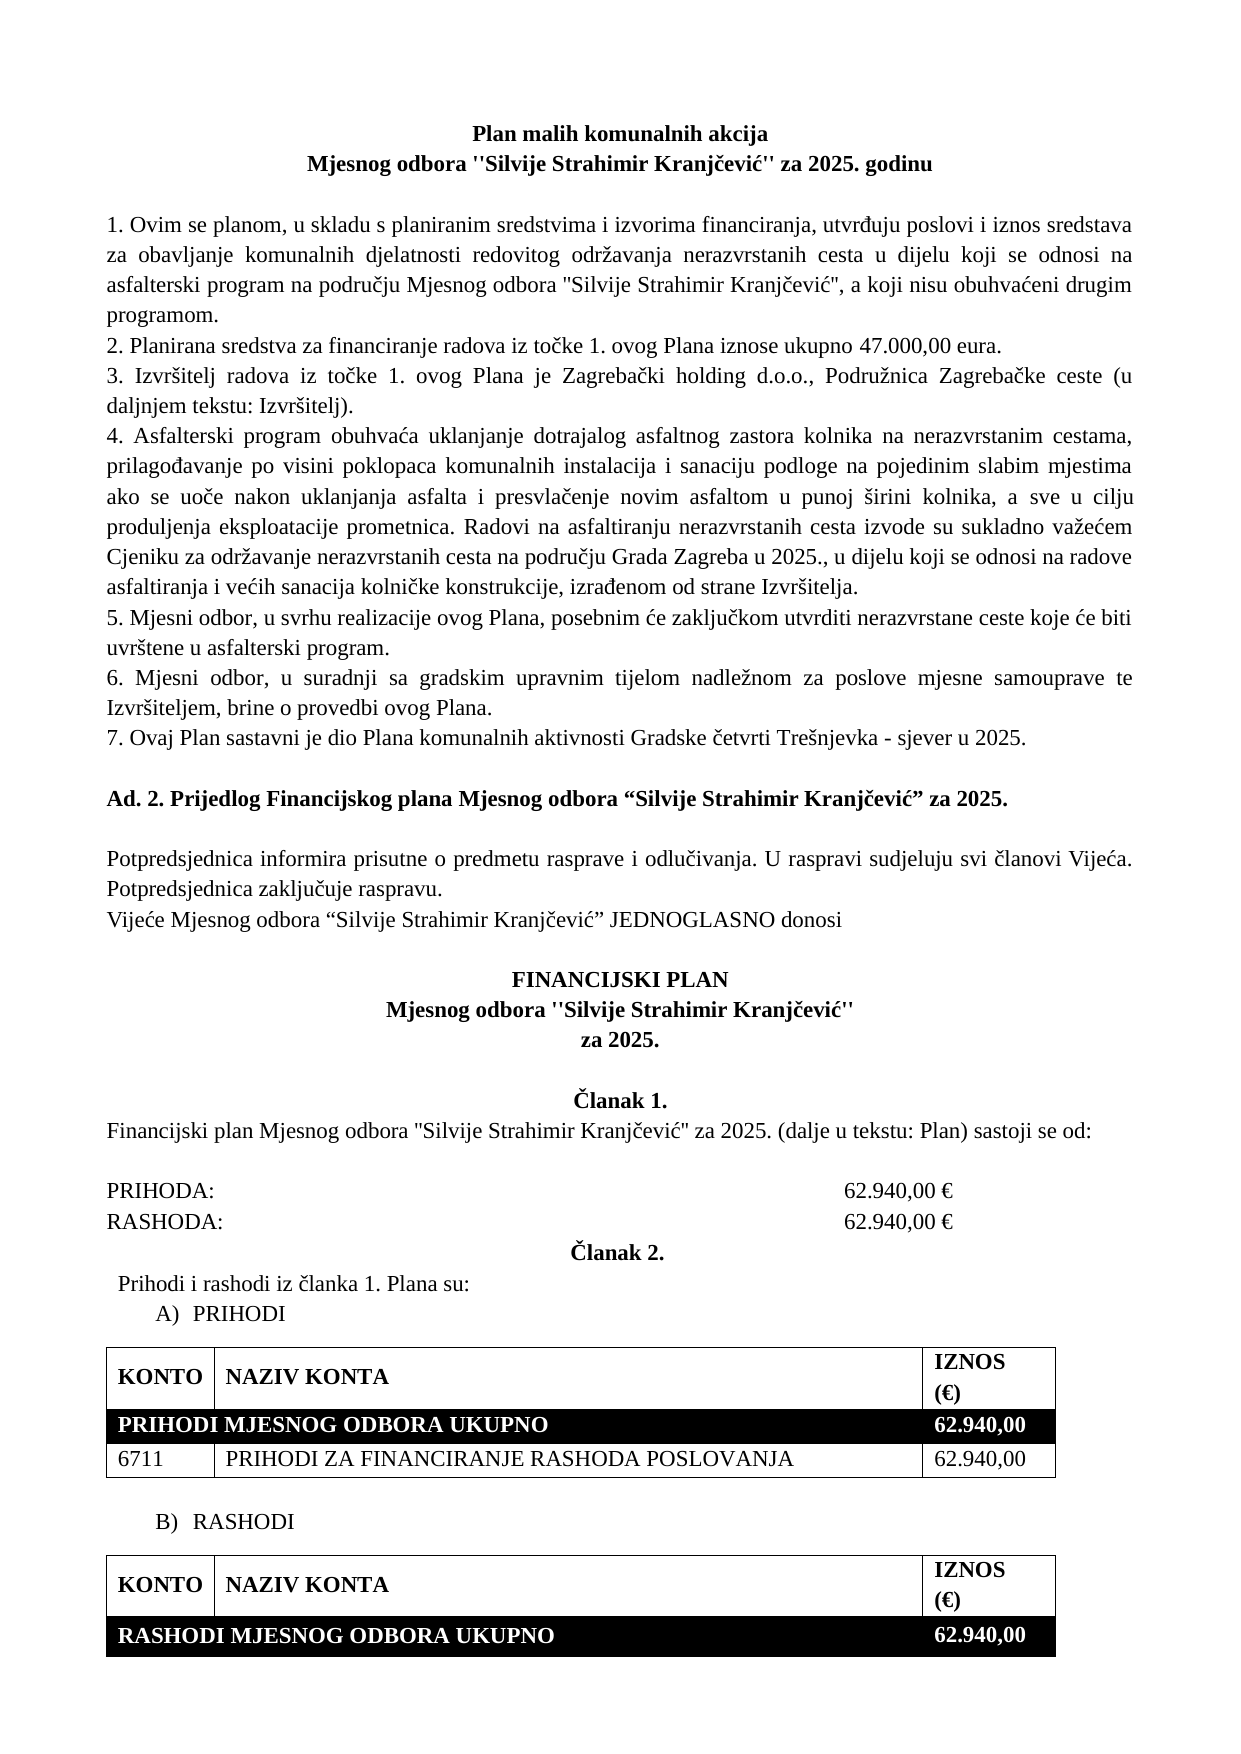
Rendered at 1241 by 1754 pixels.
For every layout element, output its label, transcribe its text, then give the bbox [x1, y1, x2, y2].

text Financijski plan Mjesnog odbora ''Silvije Strahimir Kranjčević'' za 2025. (dalje u tekstu: Plan) sastoji se od: [106, 1117, 1134, 1143]
text 7. Ovaj Plan sastavni je dio Plana komunalnih aktivnosti Gradske četvrti Trešnjevka - sjever u 2025. [106, 724, 1134, 751]
table_cell PRIHODI [106, 1300, 1128, 1347]
text Članak 1. [106, 1087, 1134, 1113]
table_cell [1056, 1616, 1128, 1656]
table_cell [1056, 1443, 1128, 1477]
text Mjesnog odbora ''Silvije Strahimir Kranjčević'' za 2025. godinu [106, 150, 1134, 177]
text RASHODA: 62.940,00 € [106, 1208, 1134, 1234]
text 2. Planirana sredstva za financiranje radova iz točke 1. ovog Plana iznose ukupno 47.000,00 eura. [106, 332, 1134, 358]
text za 2025. [106, 1026, 1134, 1053]
table_cell 62.940,00 [923, 1618, 1055, 1656]
text 6. Mjesni odbor, u suradnji sa gradskim upravnim tijelom nadležnom za poslove mjesne samouprave te Izvršiteljem, brine o provedbi ovog Plana. [106, 664, 1134, 721]
table_cell KONTO [107, 1556, 214, 1616]
text FINANCIJSKI PLAN [106, 966, 1134, 992]
table_cell [1056, 1409, 1128, 1443]
text Plan malih komunalnih akcija [106, 120, 1134, 147]
table_cell Prihodi i rashodi iz članka 1. Plana su: [106, 1269, 1128, 1300]
table_header Članak 2. [106, 1238, 1128, 1269]
text 1. Ovim se planom, u skladu s planiranim sredstvima i izvorima financiranja, utvrđuju poslovi i iznos sredstava za obavljanje komunalnih djelatnosti redovitog održavanja nerazvrstanih cesta u dijelu koji se odnosi na asfalterski program na području Mjesnog odbora ''Silvije Strahimir Kranjčević'', a koji nisu obuhvaćeni drugim programom. [106, 211, 1134, 328]
table_cell [1056, 1555, 1128, 1616]
text 4. Asfalterski program obuhvaća uklanjanje dotrajalog asfaltnog zastora kolnika na nerazvrstanim cestama, prilagođavanje po visini poklopaca komunalnih instalacija i sanaciju podloge na pojedinim slabim mjestima ako se uoče nakon uklanjanja asfalta i presvlačenje novim asfaltom u punoj širini kolnika, a sve u cilju produljenja eksploatacije prometnica. Radovi na asfaltiranju nerazvrstanih cesta izvode su sukladno važećem Cjeniku za održavanje nerazvrstanih cesta na području Grada Zagreba u 2025., u dijelu koji se odnosi na radove asfaltiranja i većih sanacija kolničke konstrukcije, izrađenom od strane Izvršitelja. [106, 422, 1134, 600]
table_cell PRIHODI MJESNOG ODBORA UKUPNO [107, 1410, 922, 1443]
table_cell RASHODI [106, 1477, 1128, 1555]
table_cell [1056, 1347, 1128, 1409]
table_cell NAZIV KONTA [215, 1348, 922, 1409]
table_cell 62.940,00 [923, 1444, 1055, 1477]
text Potpredsjednica informira prisutne o predmetu rasprave i odlučivanja. U raspravi sudjeluju svi članovi Vijeća. Potpredsjednica zaključuje raspravu. [106, 845, 1134, 902]
text PRIHODA: 62.940,00 € [106, 1177, 1134, 1204]
text 3. Izvršitelj radova iz točke 1. ovog Plana je Zagrebački holding d.o.o., Podružnica Zagrebačke ceste (u daljnjem tekstu: Izvršitelj). [106, 362, 1134, 418]
text Vijeće Mjesnog odbora “Silvije Strahimir Kranjčević” JEDNOGLASNO donosi [106, 906, 1134, 932]
table_cell 6711 [107, 1444, 214, 1477]
text Mjesnog odbora ''Silvije Strahimir Kranjčević'' [106, 996, 1134, 1023]
table_cell 62.940,00 [923, 1410, 1055, 1443]
table_cell IZNOS (€) [923, 1348, 1055, 1409]
table_cell IZNOS (€) [923, 1556, 1055, 1616]
table_cell RASHODI MJESNOG ODBORA UKUPNO [107, 1618, 922, 1656]
table_cell KONTO [107, 1348, 214, 1409]
table_cell NAZIV KONTA [215, 1556, 922, 1616]
table_cell PRIHODI ZA FINANCIRANJE RASHODA POSLOVANJA [215, 1444, 922, 1477]
text Ad. 2. Prijedlog Financijskog plana Mjesnog odbora “Silvije Strahimir Kranjčević” za 2025. [106, 785, 1134, 811]
text 5. Mjesni odbor, u svrhu realizacije ovog Plana, posebnim će zaključkom utvrditi nerazvrstane ceste koje će biti uvrštene u asfalterski program. [106, 603, 1134, 660]
